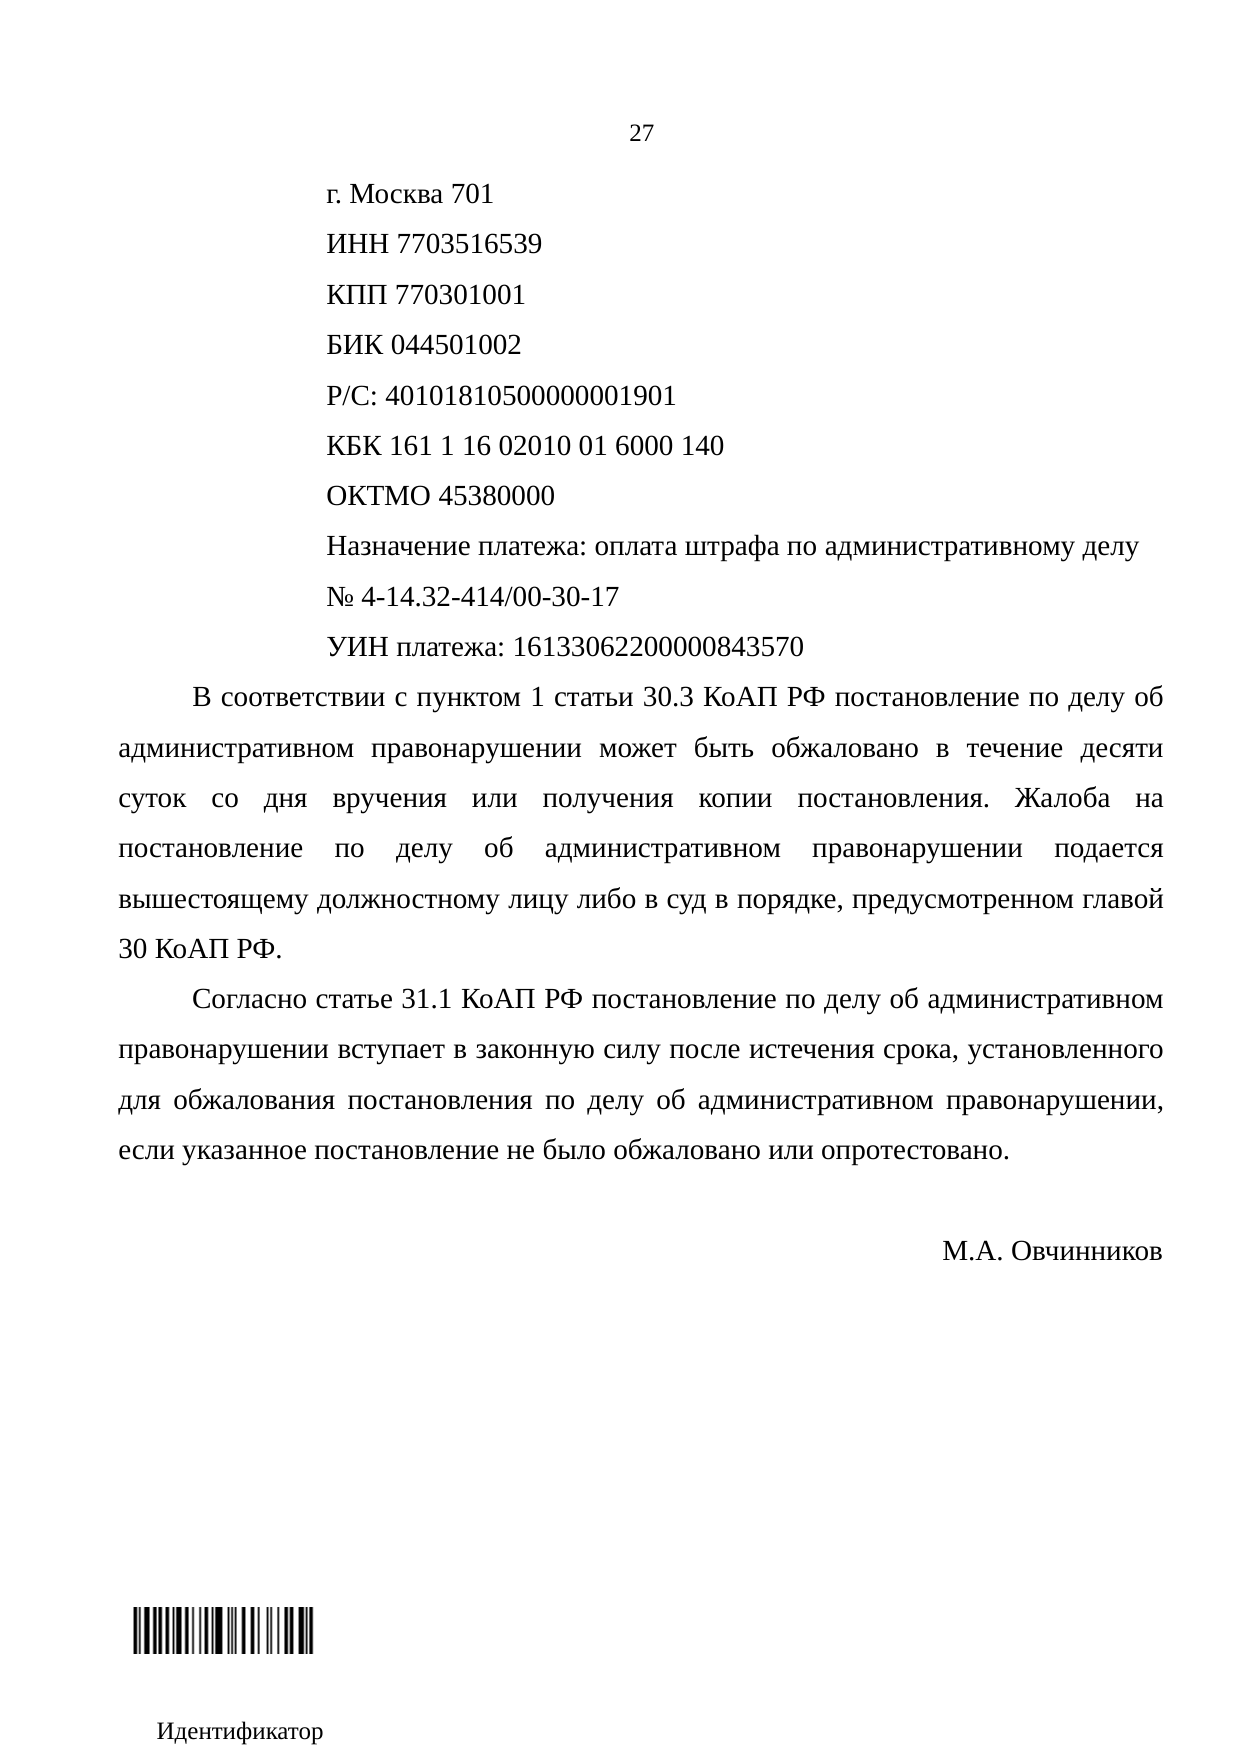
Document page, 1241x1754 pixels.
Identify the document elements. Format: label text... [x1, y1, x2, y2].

text М.А. Овчинников [118, 1233, 1165, 1266]
text УИН платежа: 16133062200000843570 [326, 629, 1165, 663]
text ОКТМО 45380000 [326, 478, 1165, 512]
text Р/С: 40101810500000001901 [326, 378, 1165, 411]
text В соответствии с пунктом 1 статьи 30.3 КоАП РФ постановление по делу об административном правонарушении может быть обжаловано в течение десяти суток со дня вручения или получения копии постановления. Жалоба на постановление по делу об административном правонарушении подается вышестоящему должностному лицу либо в суд в порядке, предусмотренном главой 30 КоАП РФ. [118, 679, 1165, 964]
text КБК 161 1 16 02010 01 6000 140 [326, 428, 1165, 461]
text Согласно статье 31.1 КоАП РФ постановление по делу об административном правонарушении вступает в законную силу после истечения срока, установленного для обжалования постановления по делу об административном правонарушении, если указанное постановление не было обжаловано или опротестовано. [118, 981, 1165, 1166]
picture [118, 1607, 331, 1654]
text ИНН 7703516539 [326, 227, 1165, 260]
text г. Москва 701 [326, 176, 1165, 210]
text КПП 770301001 [326, 277, 1165, 311]
text БИК 044501002 [326, 327, 1165, 361]
text Назначение платежа: оплата штрафа по административному делу № 4-14.32-414/00-30-17 [326, 528, 1165, 612]
